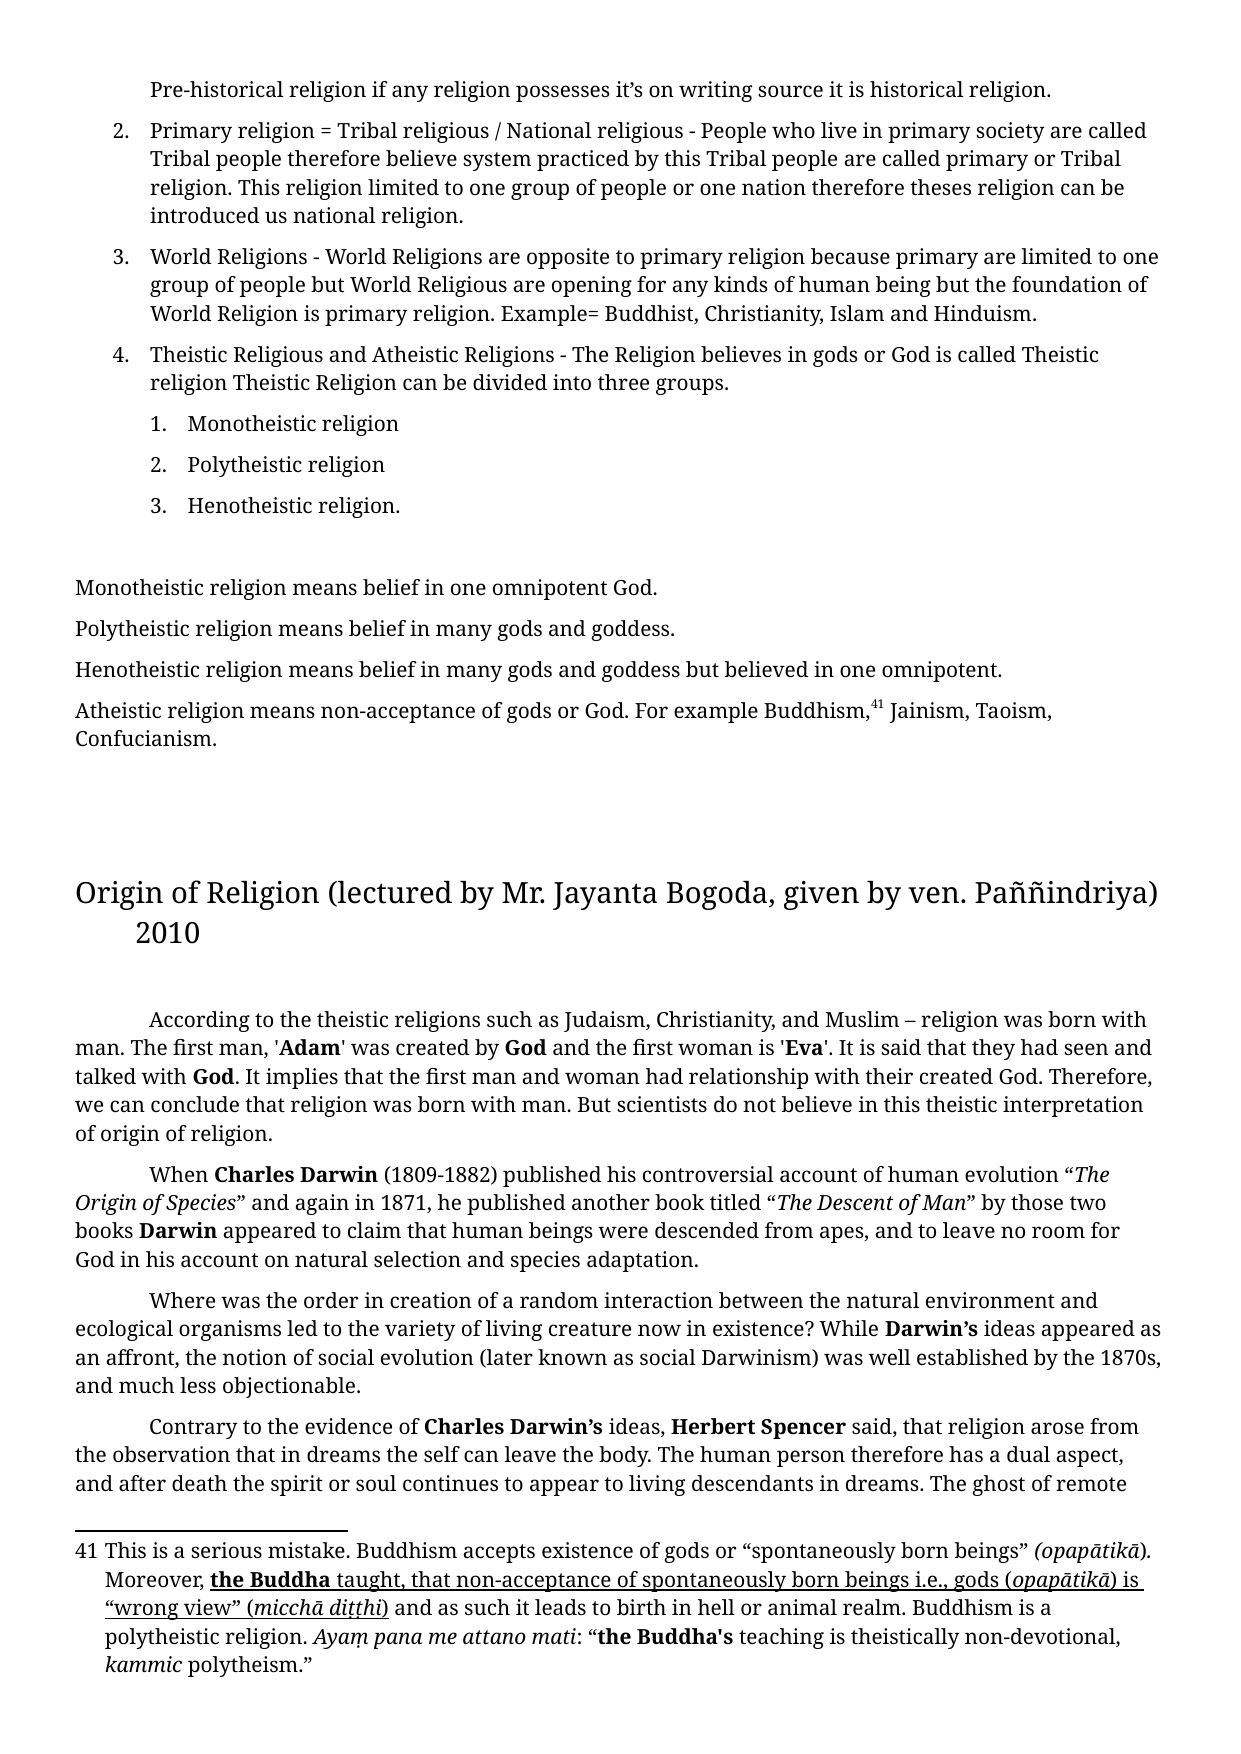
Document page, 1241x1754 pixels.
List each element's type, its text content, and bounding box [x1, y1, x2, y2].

text Polytheistic religion means belief in many gods and goddess. [75, 614, 1165, 642]
list Monotheistic religion [150, 409, 1165, 438]
text Monotheistic religion means belief in one omnipotent God. [75, 573, 1165, 602]
text When Charles Darwin (1809-1882) published his controversial account of human evolution “The Origin of Species” and again in 1871, he published another book titled “The Descent of Man” by those two books Darwin appeared to claim that human beings were descended from apes, and to leave no room for God in his account on natural selection and species adaptation. [75, 1160, 1165, 1273]
list Primary religion = Tribal religious / National religious - People who live in primary society are called Tribal people therefore believe system practiced by this Tribal people are called primary or Tribal religion. This religion limited to one group of people or one nation therefore theses religion can be introduced us national religion. [112, 116, 1165, 230]
list World Religions - World Religions are opposite to primary religion because primary are limited to one group of people but World Religious are opening for any kinds of human being but the foundation of World Religion is primary religion. Example= Buddhist, Christianity, Islam and Hinduism. [112, 242, 1165, 327]
subtitle Origin of Religion (lectured by Mr. Jayanta Bogoda, given by ven. Paññindriya) 2010 [75, 872, 1165, 952]
text Contrary to the evidence of Charles Darwin’s ideas, Herbert Spencer said, that religion arose from the observation that in dreams the self can leave the body. The human person therefore has a dual aspect, and after death the spirit or soul continues to appear to living descendants in dreams. The ghost of remote [75, 1412, 1165, 1497]
list Polytheistic religion [150, 450, 1165, 479]
text According to the theistic religions such as Judaism, Christianity, and Muslim – religion was born with man. The first man, 'Adam' was created by God and the first woman is 'Eva'. It is said that they had seen and talked with God. It implies that the first man and woman had relationship with their created God. Therefore, we can conclude that religion was born with man. But scientists do not believe in this theistic interpretation of origin of religion. [75, 1005, 1165, 1147]
text Henotheistic religion means belief in many gods and goddess but believed in one omnipotent. [75, 655, 1165, 683]
text This is a serious mistake. Buddhism accepts existence of gods or “spontaneously born beings” (opapātikā). Moreover, the Buddha taught, that non-acceptance of spontaneously born beings i.e., gods (opapātikā) is “wrong view” (micchā diṭṭhi) and as such it leads to birth in hell or animal realm. Buddhism is a polytheistic religion. Ayaṃ pana me attano mati: “the Buddha's teaching is theistically non-devotional, kammic polytheism.” [75, 1537, 1165, 1679]
list Theistic Religious and Atheistic Religions - The Religion believes in gods or God is called Theistic religion Theistic Religion can be divided into three groups. [112, 340, 1165, 397]
list Pre-historical religion if any religion possesses it’s on writing source it is historical religion. [112, 75, 1165, 103]
text Atheistic religion means non-acceptance of gods or God. For example Buddhism, Jainism, Taoism, Confucianism. [75, 696, 1165, 753]
text Where was the order in creation of a random interaction between the natural environment and ecological organisms led to the variety of living creature now in existence? While Darwin’s ideas appeared as an affront, the notion of social evolution (later known as social Darwinism) was well established by the 1870s, and much less objectionable. [75, 1286, 1165, 1400]
list Henotheistic religion. [150, 491, 1165, 520]
